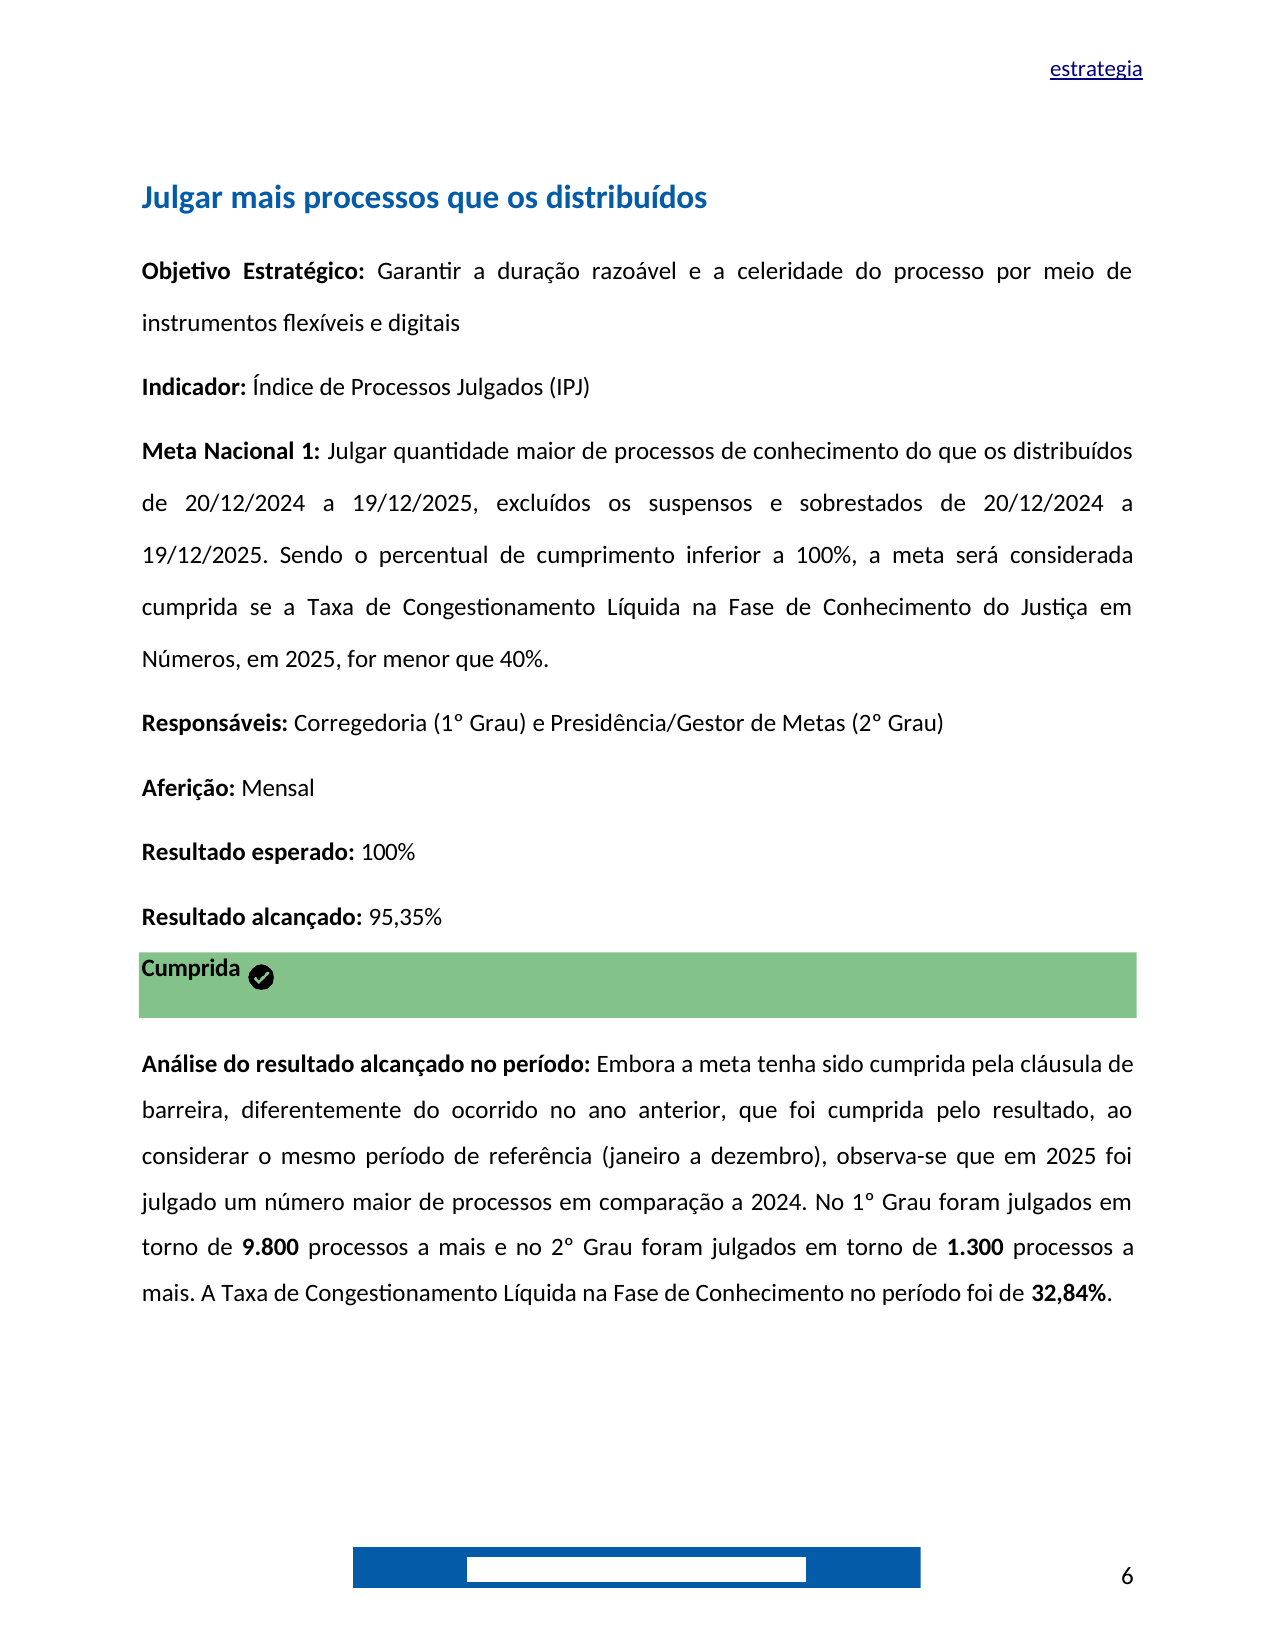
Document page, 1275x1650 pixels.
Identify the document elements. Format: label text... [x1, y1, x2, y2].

text Objetivo Estratégico: Garantir a duração razoável e a celeridade do processo por meio de instrumentos flexíveis e digitais [142, 255, 1133, 337]
text Julgar mais processos que os distribuídos [142, 176, 1136, 216]
text Aferição: Mensal [142, 772, 1142, 802]
text Resultado alcançado: 95,35% [142, 901, 1142, 931]
text Análise do resultado alcançado no período: Embora a meta tenha sido cumprida pela cláusula de barreira, diferentemente do ocorrido no ano anterior, que foi cumprida pelo resultado, ao considerar o mesmo período de referência (janeiro a dezembro), observa-se que em 2025 foi julgado um número maior de processos em comparação a 2024. No 1º Grau foram julgados em torno de 9.800 processos a mais e no 2º Grau foram julgados em torno de 1.300 processos a mais. A Taxa de Congestionamento Líquida na Fase de Conhecimento no período foi de 32,84%. [142, 1048, 1134, 1308]
text Indicador: Índice de Processos Julgados (IPJ) [142, 371, 1142, 402]
text Responsáveis: Corregedoria (1º Grau) e Presidência/Gestor de Metas (2º Grau) [142, 707, 1142, 738]
subtitle Resultado esperado: 100% [142, 836, 1142, 867]
text Meta Nacional 1: Julgar quantidade maior de processos de conhecimento do que os distribuídos de 20/12/2024 a 19/12/2025, excluídos os suspensos e sobrestados de 20/12/2024 a 19/12/2025. Sendo o percentual de cumprimento inferior a 100%, a meta será considerada cumprida se a Taxa de Congestionamento Líquida na Fase de Conhecimento do Justiça em Números, em 2025, for menor que 40%. [142, 436, 1134, 673]
